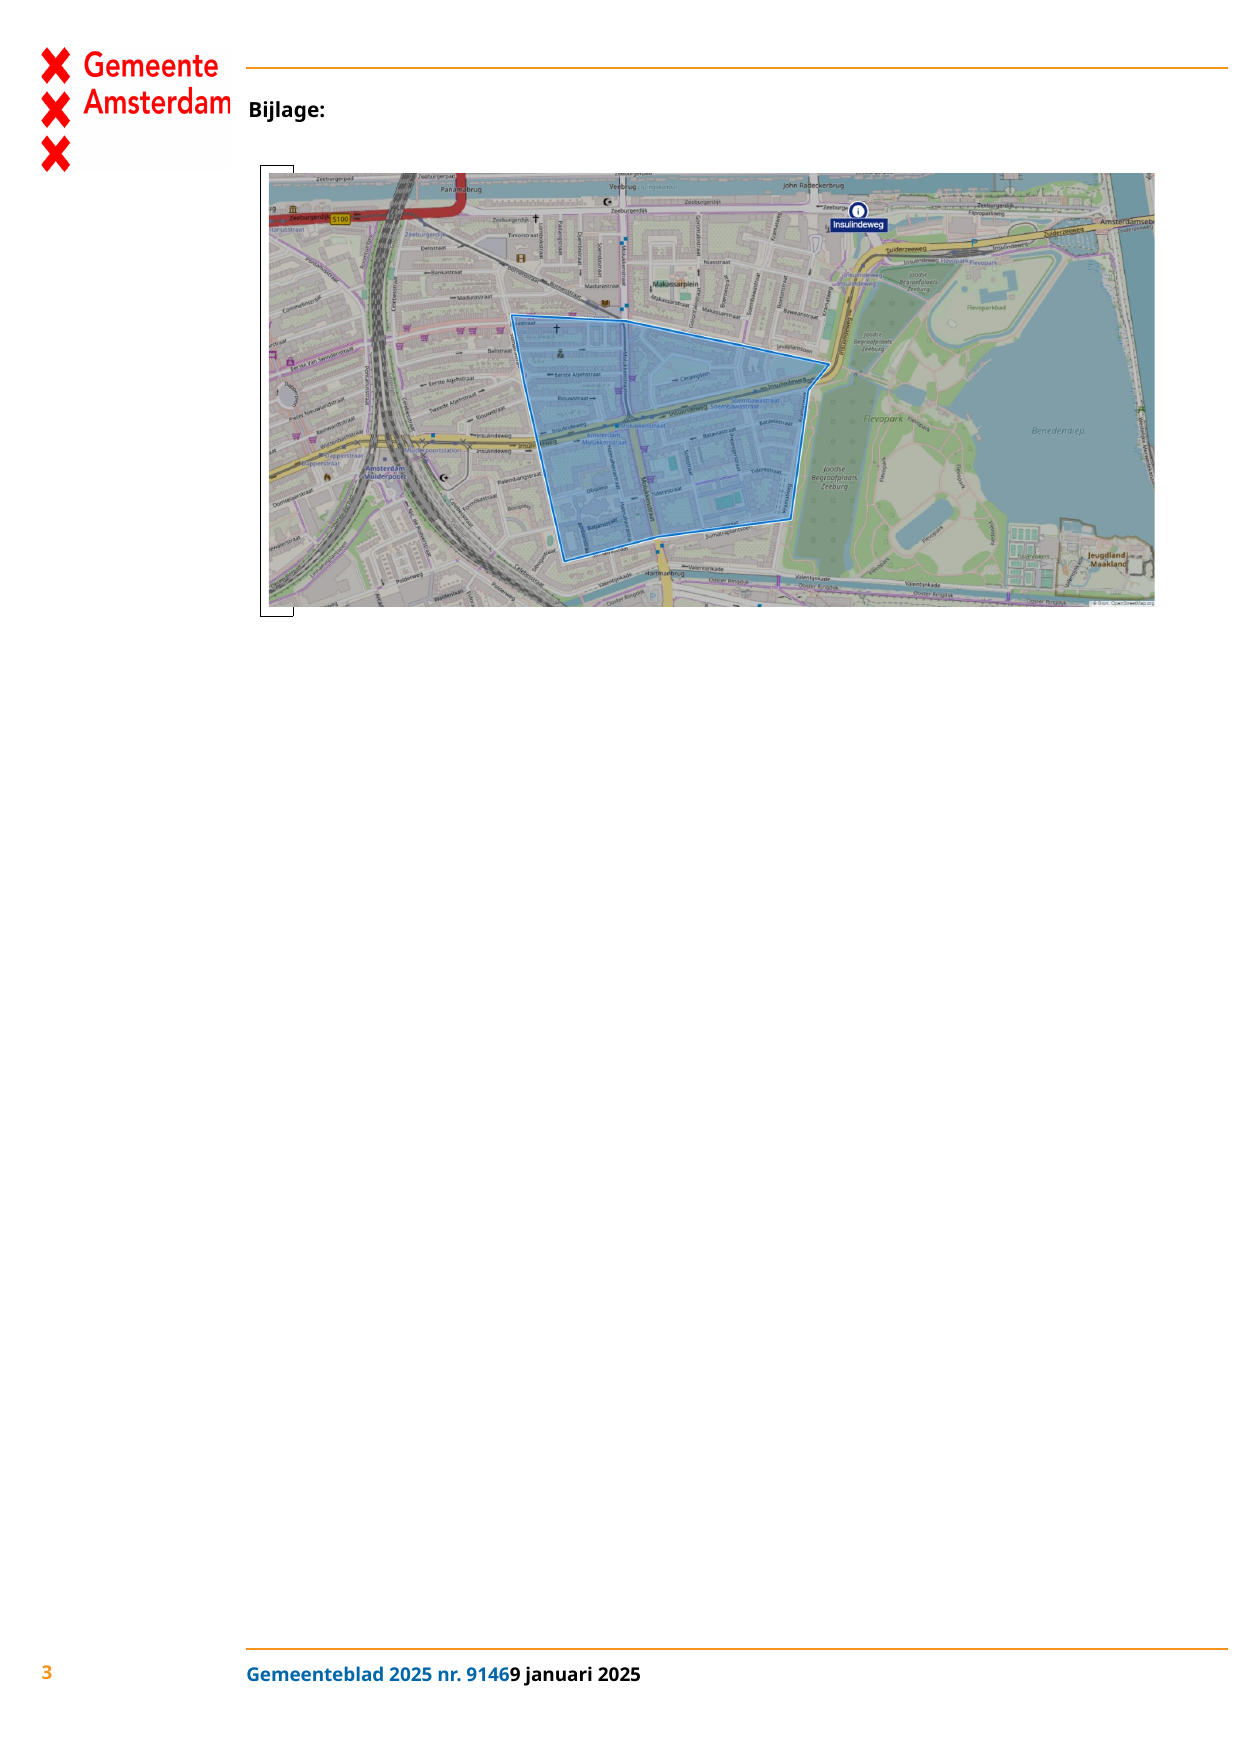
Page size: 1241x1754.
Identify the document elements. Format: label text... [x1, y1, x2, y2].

picture [268, 173, 1155, 607]
text Bijlage: [248, 95, 1152, 123]
picture [41, 47, 231, 172]
